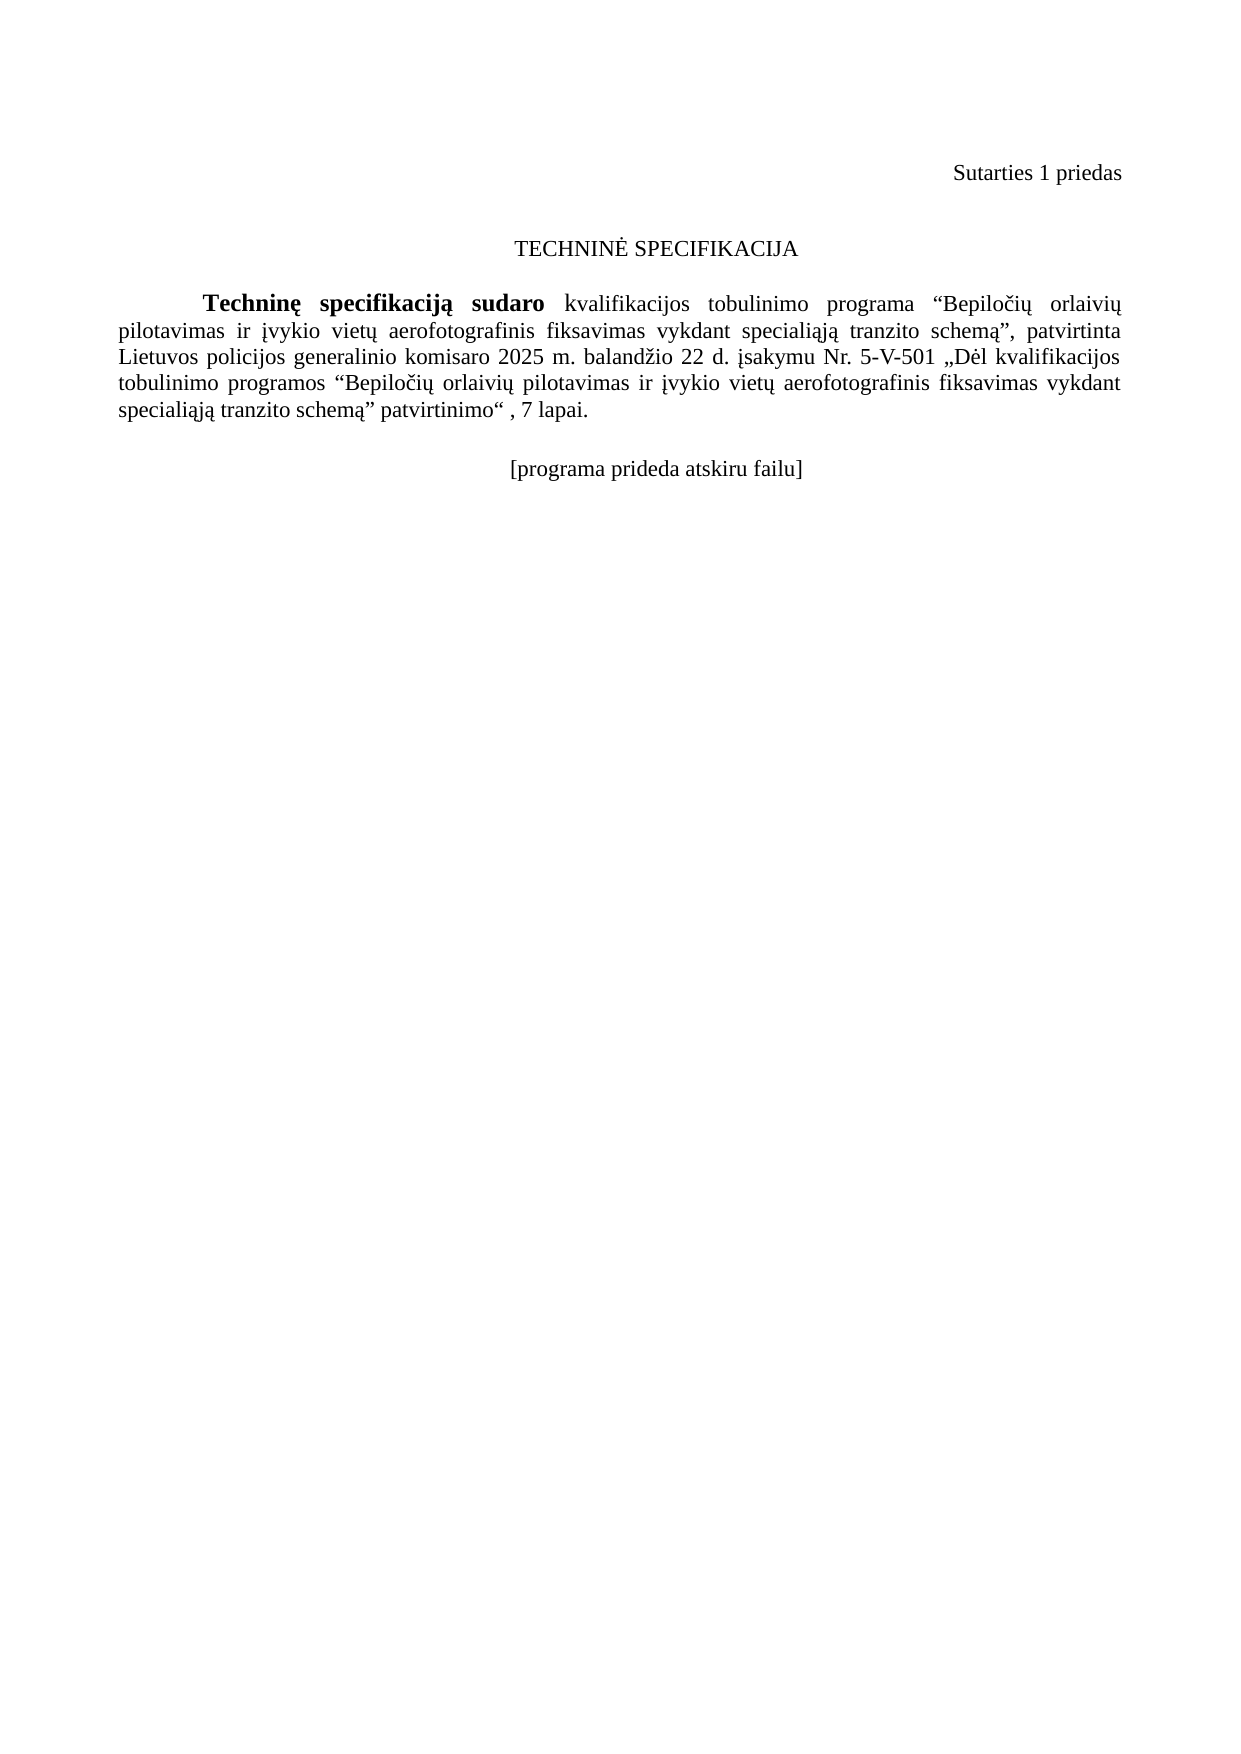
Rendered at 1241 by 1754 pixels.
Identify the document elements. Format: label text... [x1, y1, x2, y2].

text TECHNINĖ SPECIFIKACIJA [118, 235, 1122, 262]
subtitle Sutarties 1 priedas [118, 159, 1122, 186]
text [programa prideda atskiru failu] [118, 455, 1122, 481]
text Techninę specifikaciją sudaro kvalifikacijos tobulinimo programa “Bepiločių orlaivių pilotavimas ir įvykio vietų aerofotografinis fiksavimas vykdant specialiąją tranzito schemą”, patvirtinta Lietuvos policijos generalinio komisaro 2025 m. balandžio 22 d. įsakymu Nr. 5-V-501 „Dėl kvalifikacijos tobulinimo programos “Bepiločių orlaivių pilotavimas ir įvykio vietų aerofotografinis fiksavimas vykdant specialiąją tranzito schemą” patvirtinimo“ , 7 lapai. [118, 288, 1122, 422]
